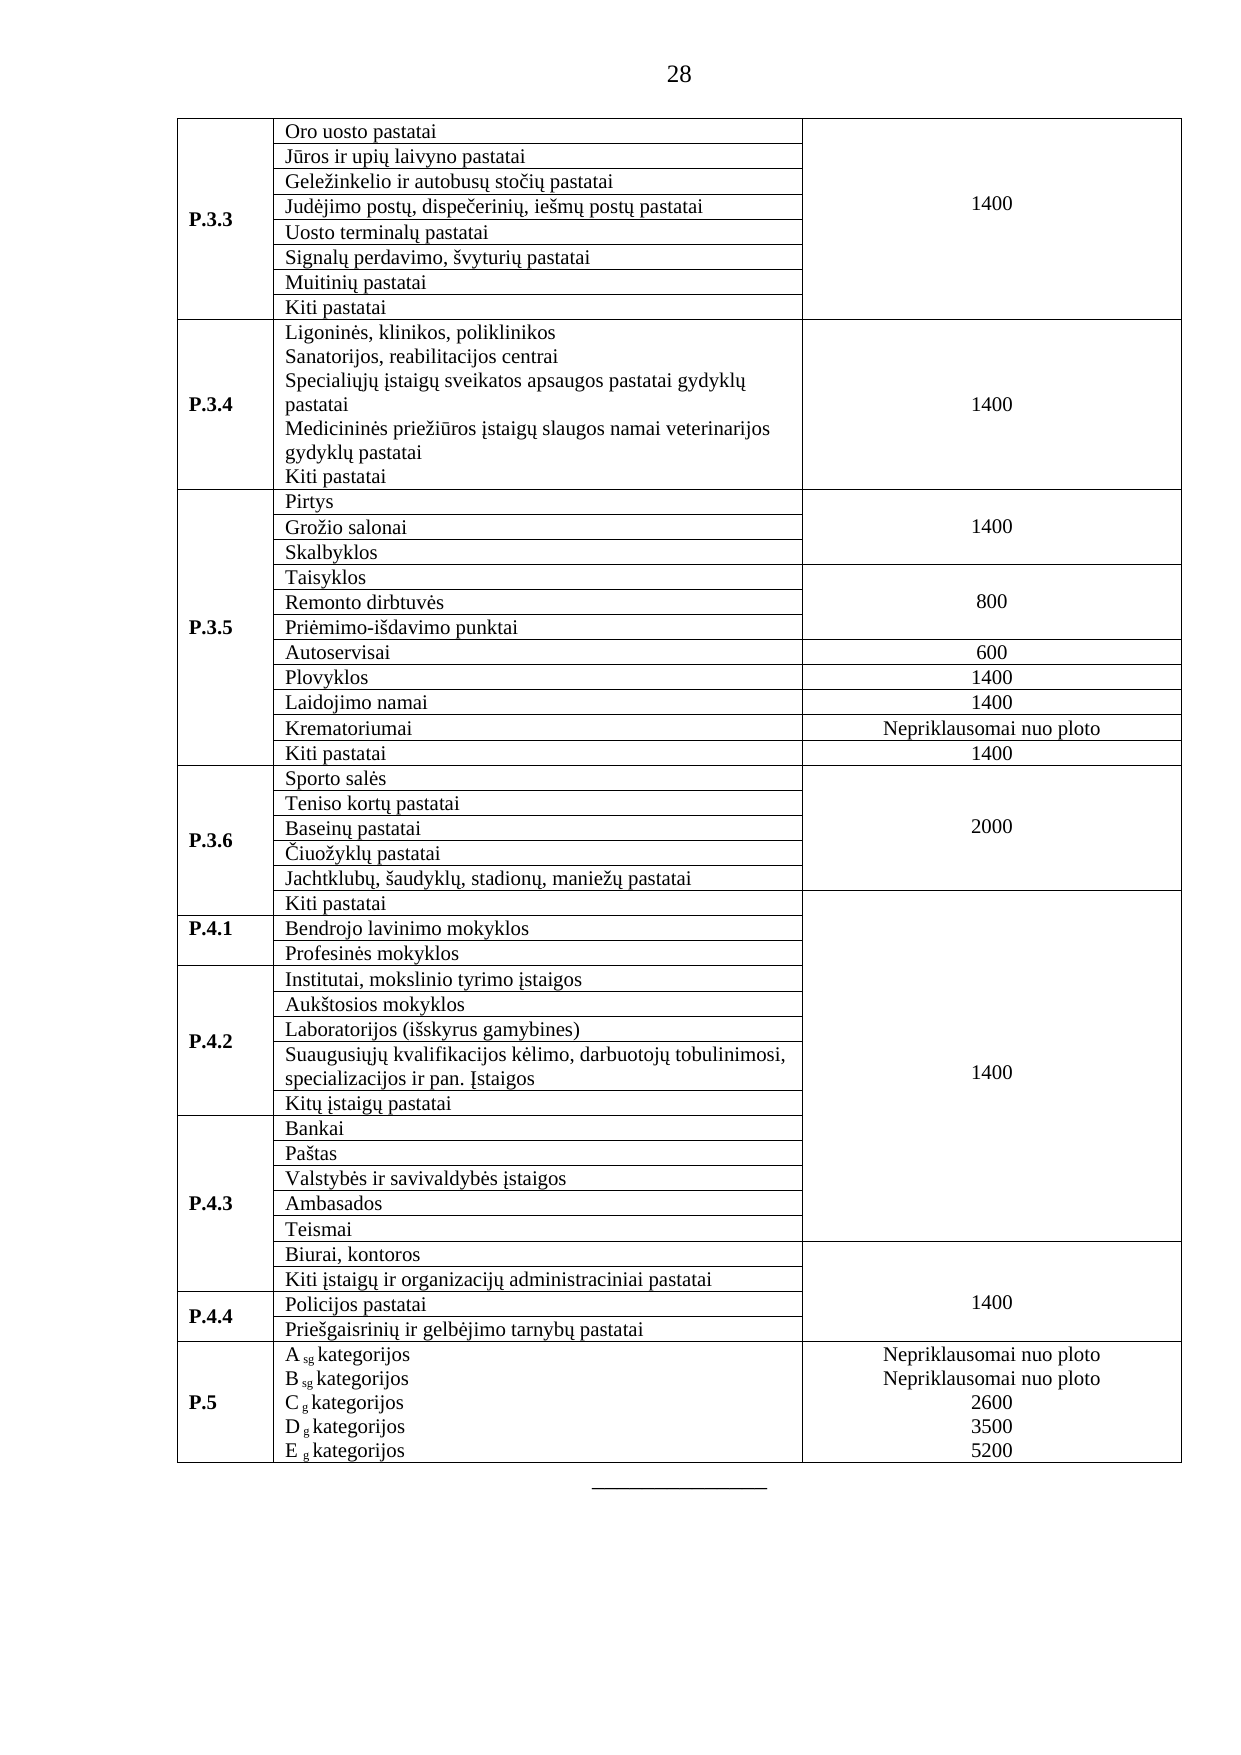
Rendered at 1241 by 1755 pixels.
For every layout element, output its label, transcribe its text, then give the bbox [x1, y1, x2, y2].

table_cell Aukštosios mokyklos [274, 992, 802, 1016]
table_cell Uosto terminalų pastatai [274, 220, 802, 244]
table_cell 1400 [803, 665, 1181, 689]
table_cell P.3.4 [178, 320, 273, 488]
table_cell P.4.3 [178, 1116, 273, 1291]
table_cell Kiti pastatai [274, 741, 802, 764]
table_cell 800 [803, 565, 1181, 639]
table_cell Čiuožyklų pastatai [274, 841, 802, 865]
table_cell Laidojimo namai [274, 690, 802, 714]
table_cell Jachtklubų, šaudyklų, stadionų, maniežų pastatai [274, 866, 802, 890]
table_cell P.3.6 [178, 766, 273, 915]
table_cell Geležinkelio ir autobusų stočių pastatai [274, 169, 802, 193]
table_cell 1400 [803, 690, 1181, 714]
table_cell P.4.1 [178, 916, 273, 965]
table_cell Paštas [274, 1141, 802, 1165]
table_cell Signalų perdavimo, švyturių pastatai [274, 245, 802, 269]
table_cell 1400 [803, 741, 1181, 764]
table_cell Bendrojo lavinimo mokyklos [274, 916, 802, 940]
table_cell Valstybės ir savivaldybės įstaigos [274, 1166, 802, 1190]
table_cell Autoservisai [274, 640, 802, 664]
table_cell Plovyklos [274, 665, 802, 689]
table_cell Baseinų pastatai [274, 816, 802, 840]
table_cell Kiti pastatai [274, 295, 802, 319]
table_cell Suaugusiųjų kvalifikacijos kėlimo, darbuotojų tobulinimosi, specializacijos ir pan. Įstaigos [274, 1042, 802, 1090]
table_cell 1400 [803, 891, 1181, 1241]
table_cell 2000 [803, 766, 1181, 890]
table_cell Skalbyklos [274, 540, 802, 564]
table_cell Oro uosto pastatai [274, 119, 802, 143]
table_cell 1400 [803, 119, 1181, 319]
table_cell Policijos pastatai [274, 1292, 802, 1316]
table_cell P.3.5 [178, 490, 273, 764]
table_cell Taisyklos [274, 565, 802, 589]
table_cell Ligoninės, klinikos, poliklinikos Sanatorijos, reabilitacijos centrai Specialiųjų įstaigų sveikatos apsaugos pastatai gydyklų pastatai Medicininės priežiūros įstaigų slaugos namai veterinarijos gydyklų pastatai Kiti pastatai [274, 320, 802, 488]
table_cell Priėmimo-išdavimo punktai [274, 615, 802, 639]
table_cell Nepriklausomai nuo ploto [803, 715, 1181, 739]
table_cell Kitų įstaigų pastatai [274, 1091, 802, 1115]
table_cell Judėjimo postų, dispečerinių, iešmų postų pastatai [274, 195, 802, 218]
table_cell Biurai, kontoros [274, 1242, 802, 1266]
table_cell 1400 [803, 1242, 1181, 1341]
table_cell Teniso kortų pastatai [274, 791, 802, 815]
table_cell Remonto dirbtuvės [274, 590, 802, 614]
table_cell P.4.4 [178, 1292, 273, 1341]
table_cell Muitinių pastatai [274, 270, 802, 294]
table_cell A sg kategorijos B sg kategorijos C g kategorijos D g kategorijos E g kategorijos [274, 1342, 802, 1462]
table_cell 1400 [803, 320, 1181, 488]
table_cell Jūros ir upių laivyno pastatai [274, 144, 802, 168]
table_cell Kiti pastatai [274, 891, 802, 915]
table_cell Bankai [274, 1116, 802, 1140]
table_cell Teismai [274, 1216, 802, 1241]
table_cell Sporto salės [274, 766, 802, 790]
text ______________ [177, 1463, 1181, 1492]
table_cell Kiti įstaigų ir organizacijų administraciniai pastatai [274, 1267, 802, 1291]
table_cell P.4.2 [178, 966, 273, 1115]
table_cell P.3.3 [178, 119, 273, 319]
table_cell Profesinės mokyklos [274, 941, 802, 965]
table_cell 1400 [803, 490, 1181, 564]
table_cell Priešgaisrinių ir gelbėjimo tarnybų pastatai [274, 1317, 802, 1341]
table_cell Grožio salonai [274, 515, 802, 539]
table_cell Laboratorijos (išskyrus gamybines) [274, 1017, 802, 1041]
table_cell Nepriklausomai nuo ploto Nepriklausomai nuo ploto 2600 3500 5200 [803, 1342, 1181, 1462]
table_cell P.5 [178, 1342, 273, 1462]
table_cell 600 [803, 640, 1181, 664]
table_cell Krematoriumai [274, 715, 802, 739]
table_cell Ambasados [274, 1191, 802, 1215]
table_cell Institutai, mokslinio tyrimo įstaigos [274, 966, 802, 991]
table_cell Pirtys [274, 490, 802, 513]
